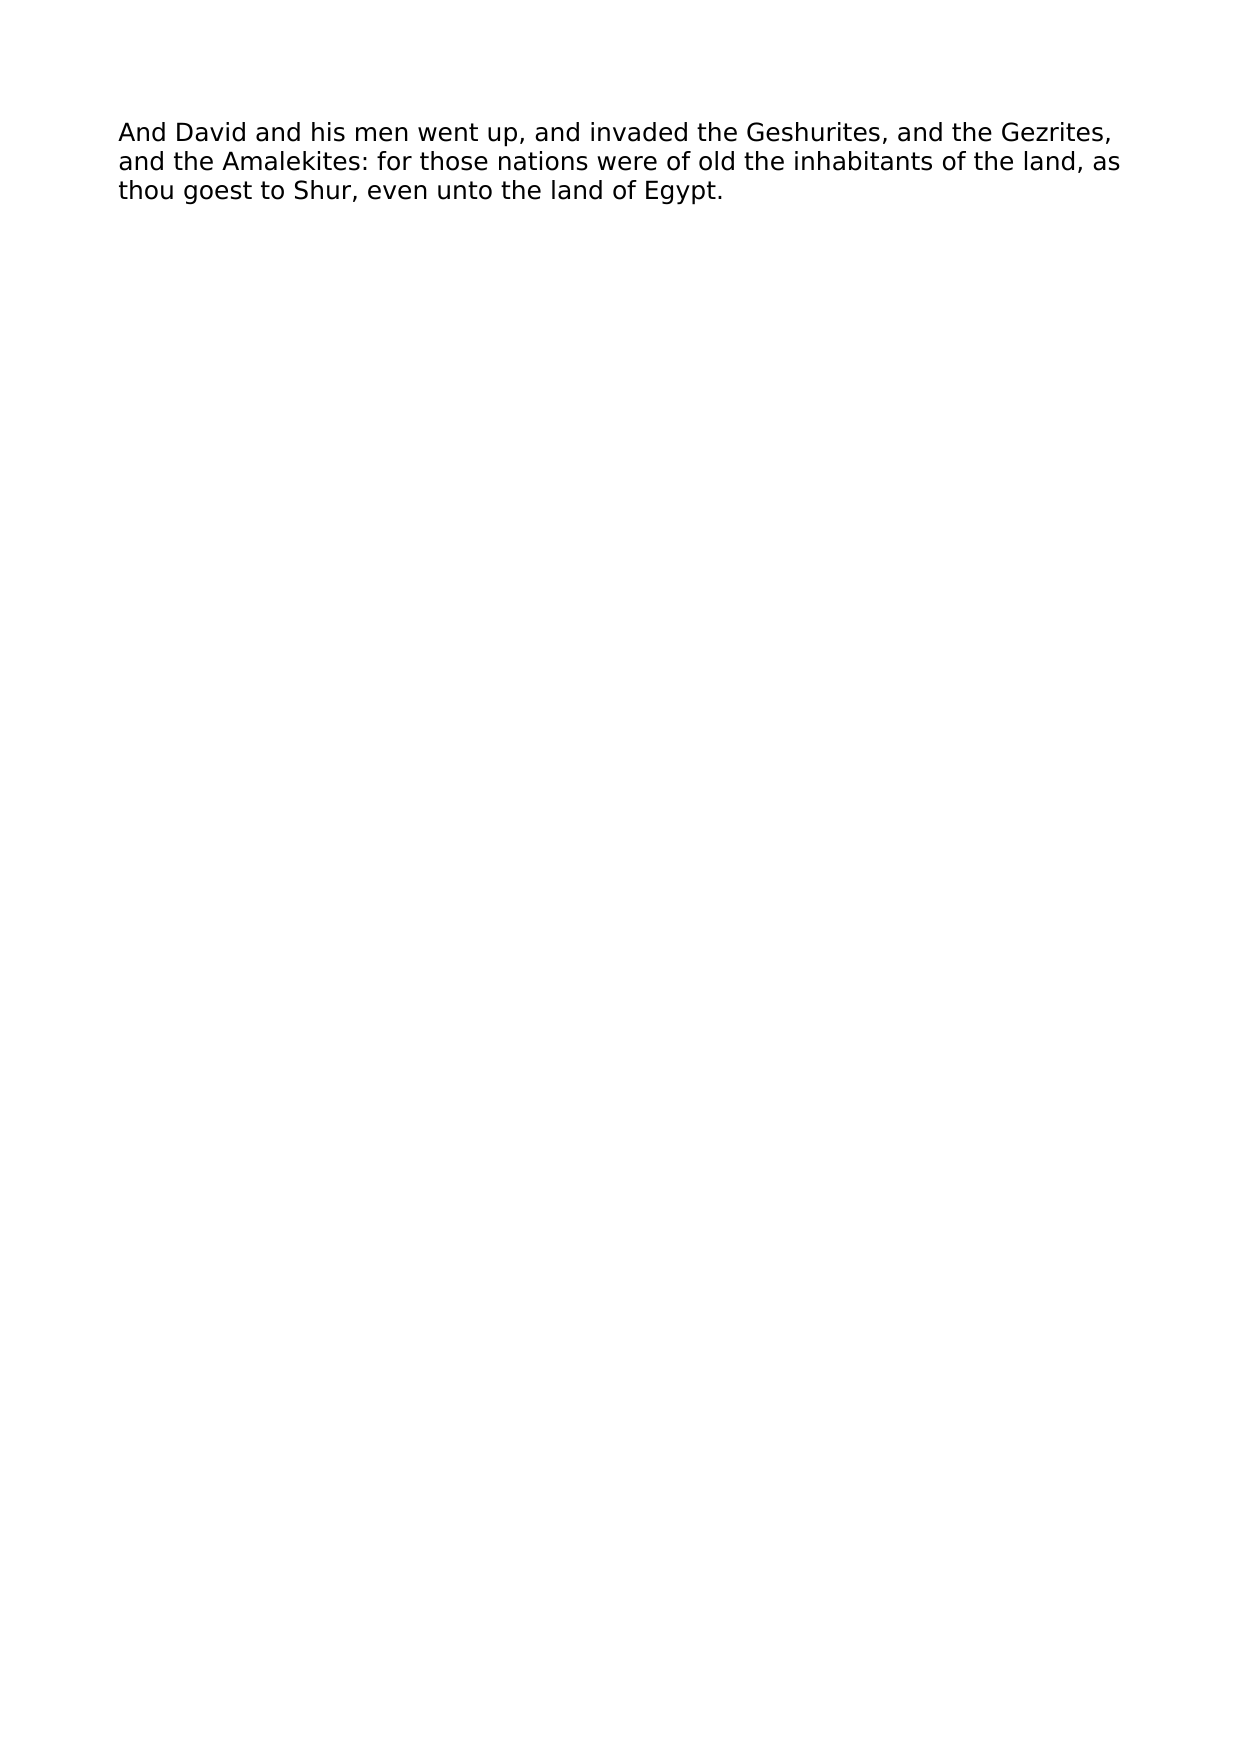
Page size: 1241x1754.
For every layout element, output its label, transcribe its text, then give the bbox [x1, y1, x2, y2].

text And David and his men went up, and invaded the Geshurites, and the Gezrites, and the Amalekites: for those nations were of old the inhabitants of the land, as thou goest to Shur, even unto the land of Egypt. [118, 118, 1122, 206]
